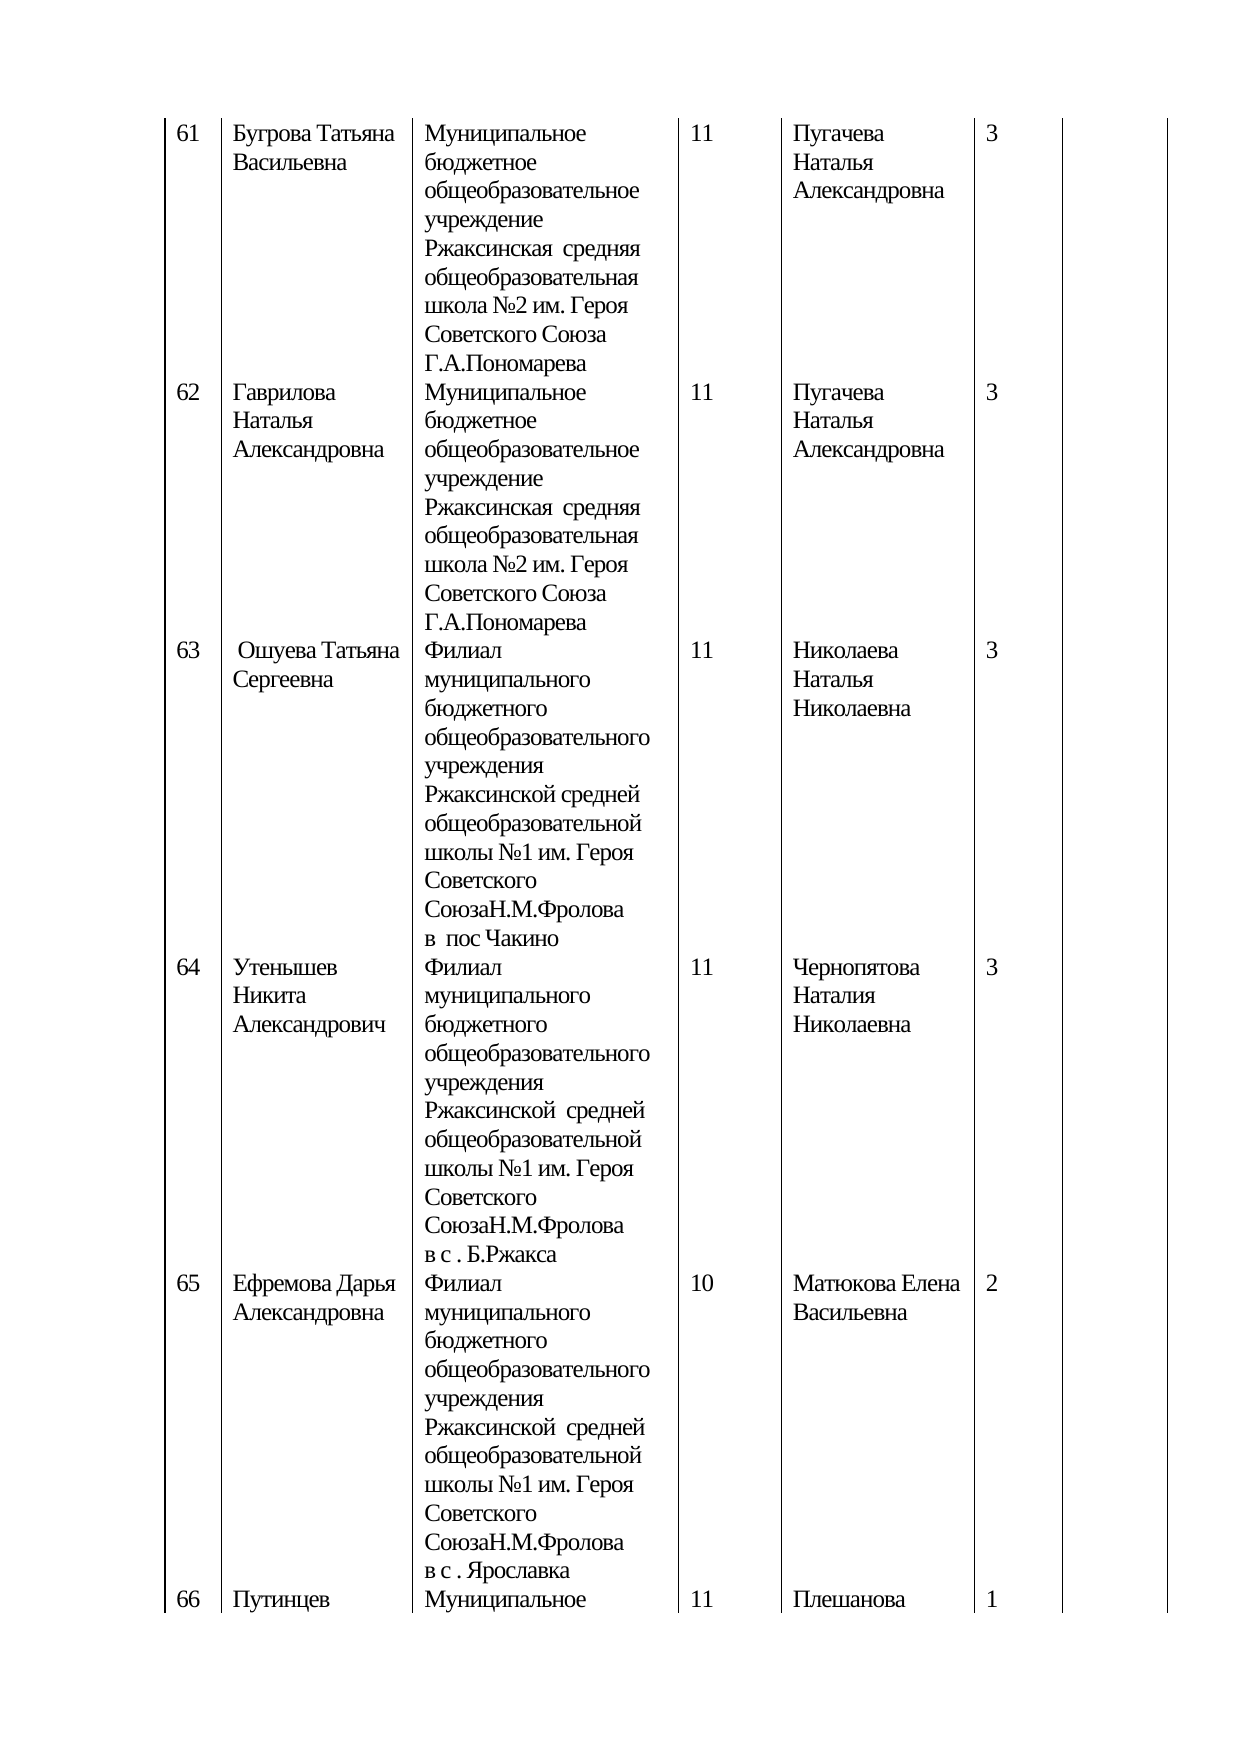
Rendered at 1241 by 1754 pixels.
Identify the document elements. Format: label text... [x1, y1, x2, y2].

table_cell Путинцев [222, 1584, 412, 1613]
table_cell Филиал муниципального бюджетного общеобразовательного учреждения Ржаксинской средней общеобразовательной школы №1 им. Героя Советского СоюзаН.М.Фролова в с . Б.Ржакса [413, 952, 678, 1268]
table_cell 11 [679, 952, 781, 1268]
table_cell 11 [679, 1584, 781, 1613]
table_cell 65 [166, 1268, 221, 1584]
table_cell 61 [166, 118, 221, 377]
table_cell Чернопятова Наталия Николаевна [782, 952, 974, 1268]
table_cell Филиал муниципального бюджетного общеобразовательного учреждения Ржаксинской средней общеобразовательной школы №1 им. Героя Советского СоюзаН.М.Фролова в пос Чакино [413, 636, 678, 952]
table_cell [1063, 636, 1167, 952]
table_cell 64 [166, 952, 221, 1268]
table_cell Плешанова [782, 1584, 974, 1613]
table_cell Филиал муниципального бюджетного общеобразовательного учреждения Ржаксинской средней общеобразовательной школы №1 им. Героя Советского СоюзаН.М.Фролова в с . Ярославка [413, 1268, 678, 1584]
table_cell 62 [166, 377, 221, 636]
table_cell 11 [679, 118, 781, 377]
table_cell [1063, 1584, 1167, 1613]
table_cell Муниципальное бюджетное общеобразовательное учреждение Ржаксинская средняя общеобразовательная школа №2 им. Героя Советского Союза Г.А.Пономарева [413, 377, 678, 636]
table_cell Матюкова Елена Васильевна [782, 1268, 974, 1584]
table_cell 2 [975, 1268, 1062, 1584]
table_cell [1063, 377, 1167, 636]
table_cell Пугачева Наталья Александровна [782, 118, 974, 377]
table_cell Ошуева Татьяна Сергеевна [222, 636, 412, 952]
table_cell 63 [166, 636, 221, 952]
table_cell Гаврилова Наталья Александровна [222, 377, 412, 636]
table_cell 3 [975, 377, 1062, 636]
table_cell [1063, 118, 1167, 377]
table_cell 3 [975, 952, 1062, 1268]
table_cell 11 [679, 636, 781, 952]
table_cell Утенышев Никита Александрович [222, 952, 412, 1268]
table_cell [1063, 1268, 1167, 1584]
table_cell Пугачева Наталья Александровна [782, 377, 974, 636]
table_cell [1063, 952, 1167, 1268]
table_cell 11 [679, 377, 781, 636]
table_cell 3 [975, 636, 1062, 952]
table_cell Муниципальное бюджетное общеобразовательное учреждение Ржаксинская средняя общеобразовательная школа №2 им. Героя Советского Союза Г.А.Пономарева [413, 118, 678, 377]
table_cell 66 [166, 1584, 221, 1613]
table_cell Николаева Наталья Николаевна [782, 636, 974, 952]
table_cell Ефремова Дарья Александровна [222, 1268, 412, 1584]
table_cell 1 [975, 1584, 1062, 1613]
table_cell 3 [975, 118, 1062, 377]
table_cell Бугрова Татьяна Васильевна [222, 118, 412, 377]
table_cell Муниципальное [413, 1584, 678, 1613]
table_cell 10 [679, 1268, 781, 1584]
